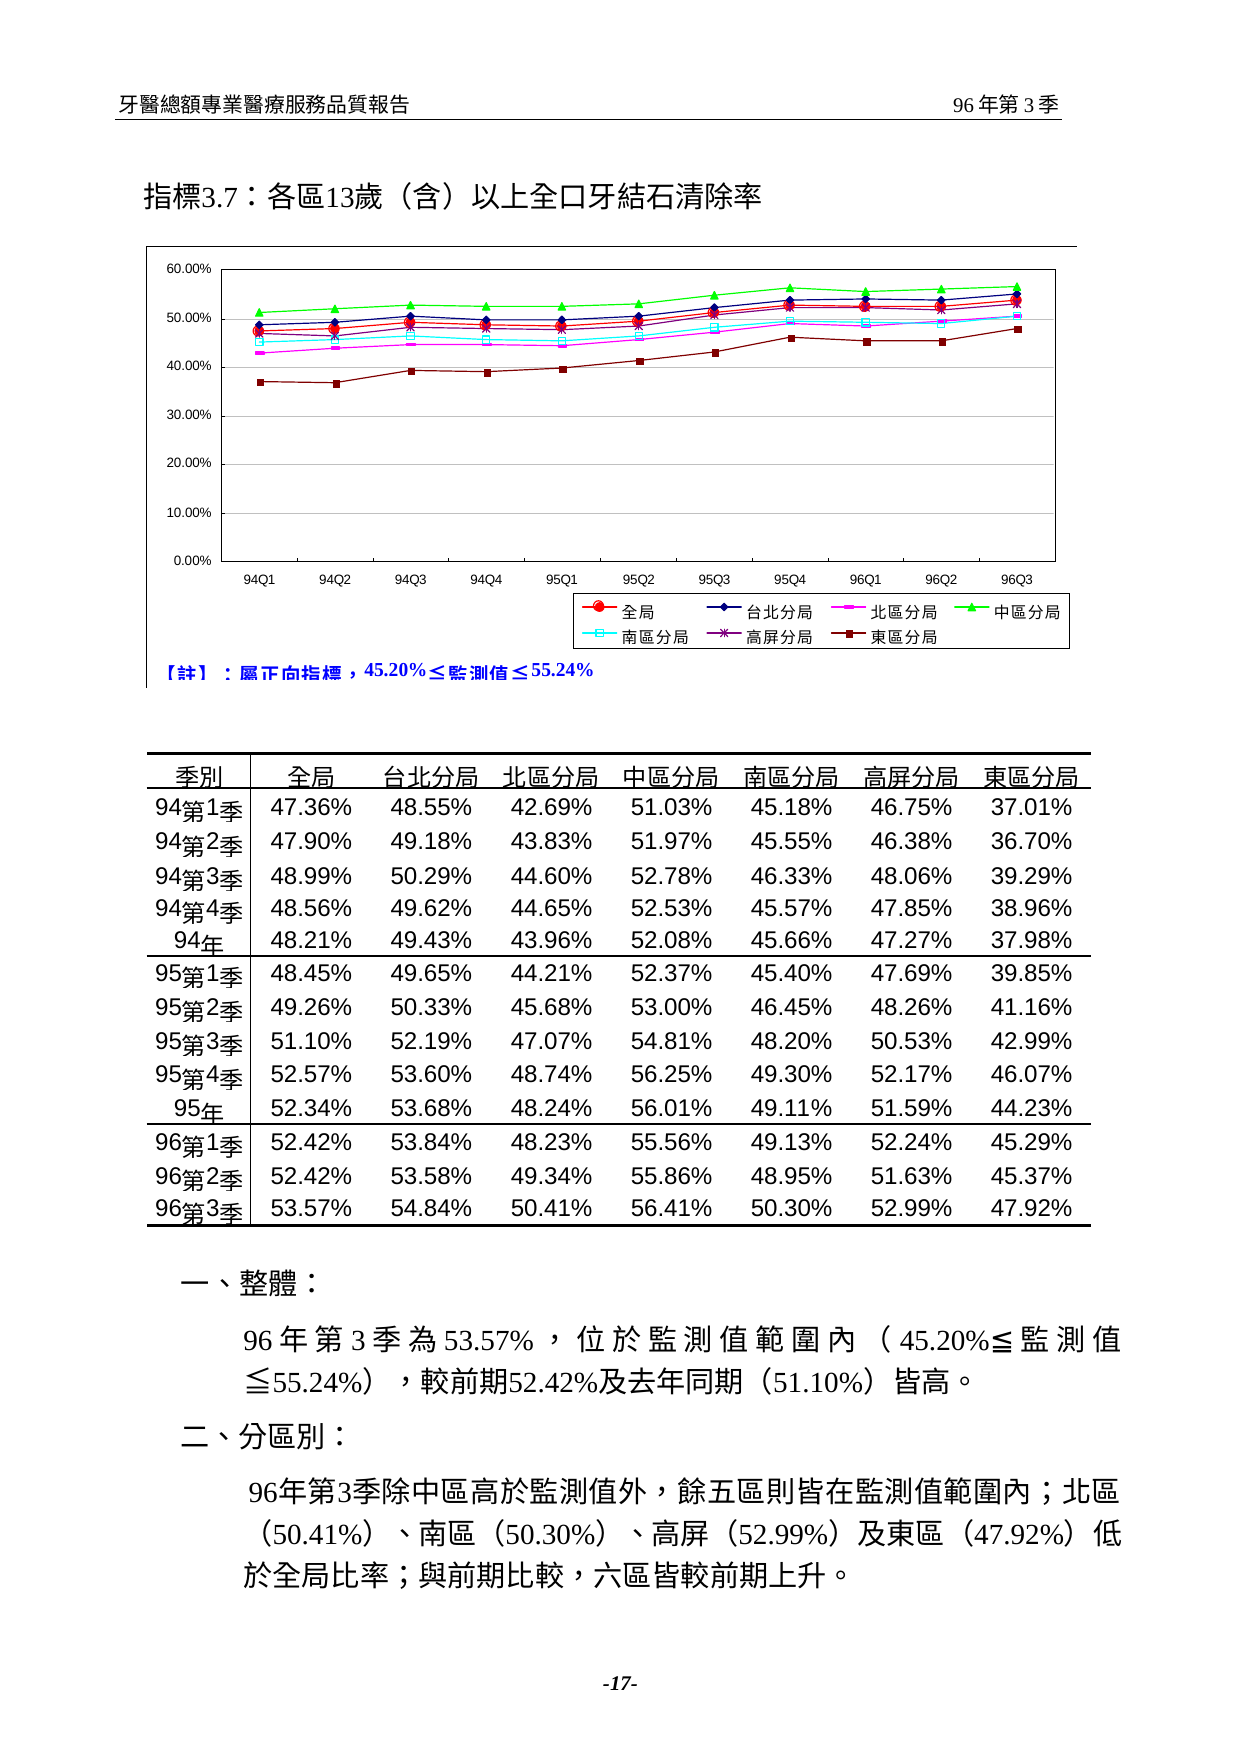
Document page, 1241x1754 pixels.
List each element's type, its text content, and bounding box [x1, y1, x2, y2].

text 96年第3季除中區高於監測值外，餘五區則皆在監測值範圍內；北區（50.41%）、南區（50.30%）、高屏（52.99%）及東區（47.92%）低於全局比率；與前期比較，六區皆較前期上升。 [243, 1468, 1122, 1595]
text 二、分區別： [121, 1414, 1122, 1456]
text 指標3.7：各區13歲（含）以上全口牙結石清除率 [143, 169, 1122, 217]
text 96年第3季為53.57%，位於監測值範圍內（45.20%≦監測值≦55.24%），較前期52.42%及去年同期（51.10%）皆高。 [243, 1316, 1122, 1401]
text 一、整體： [181, 242, 1122, 1304]
